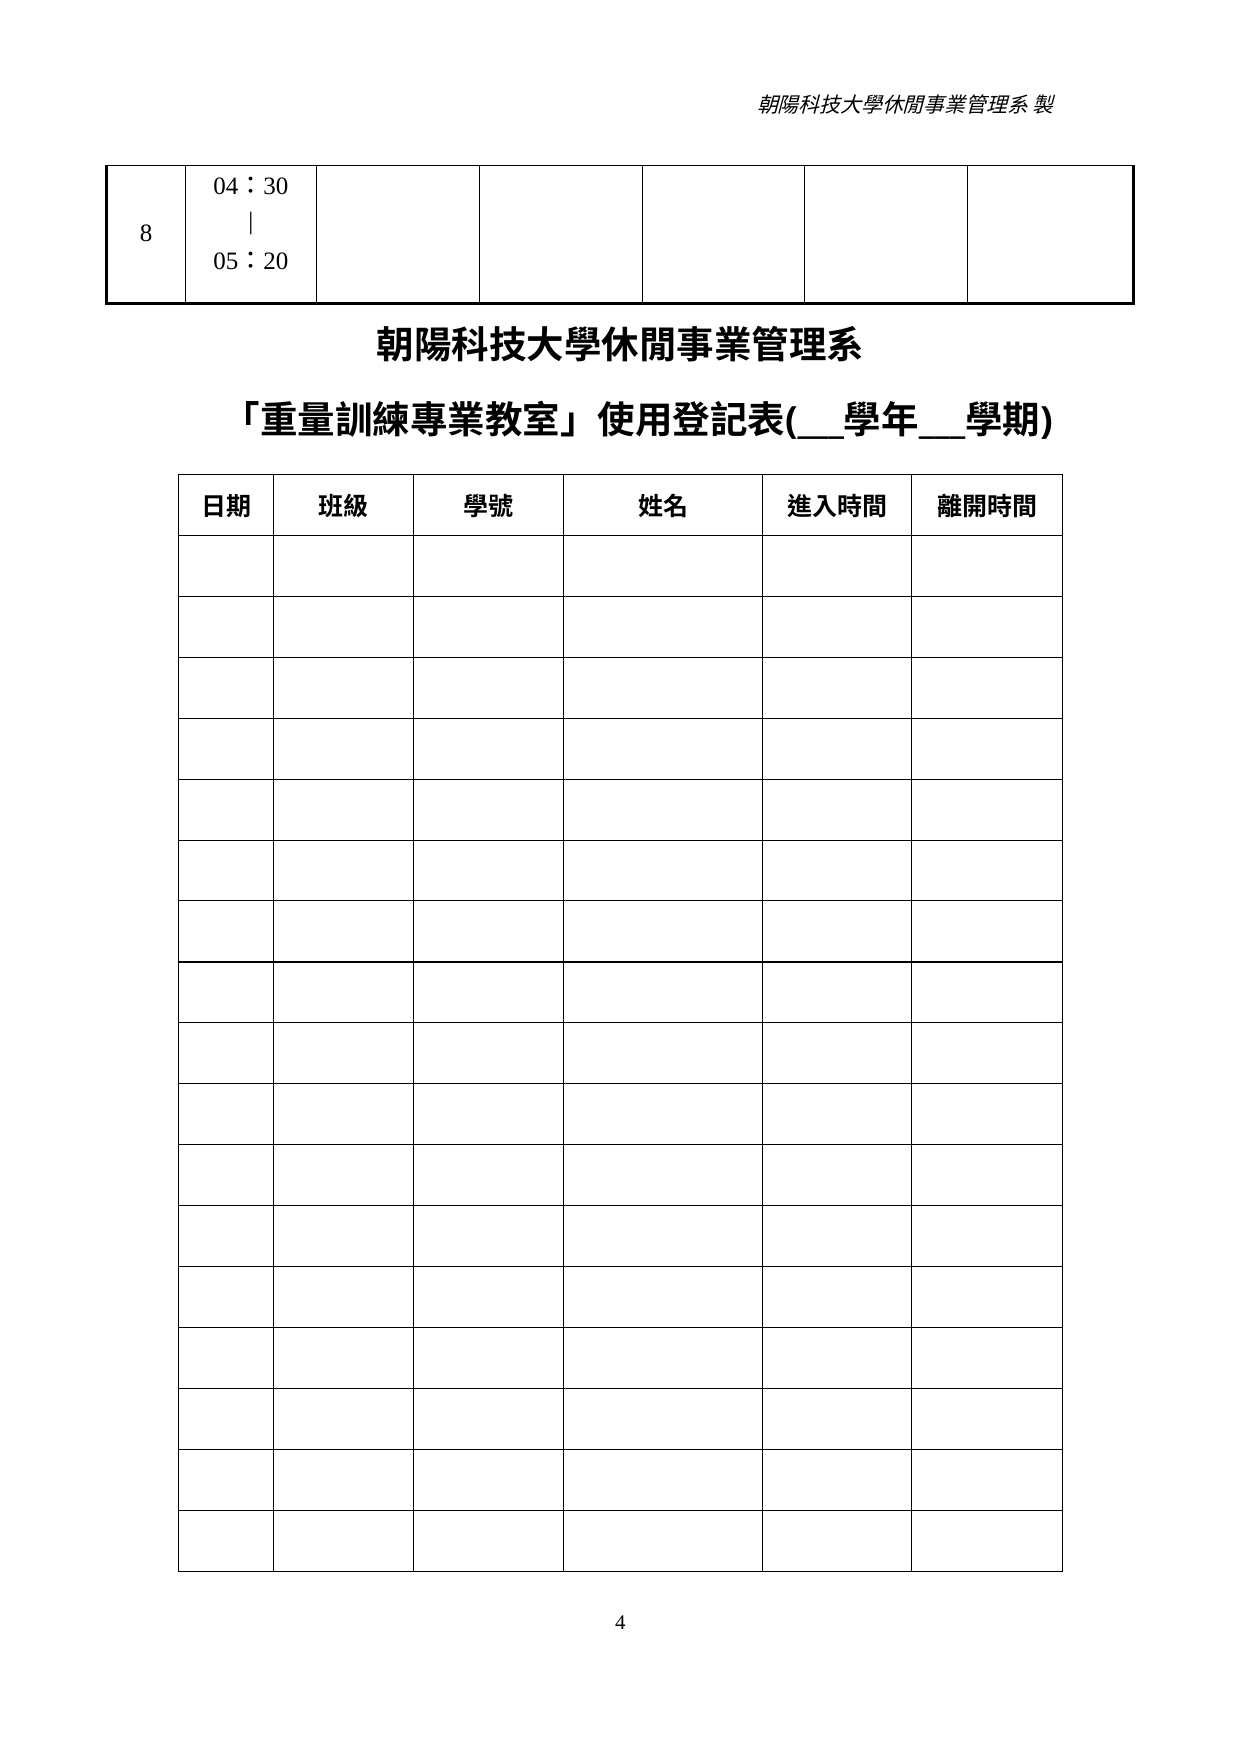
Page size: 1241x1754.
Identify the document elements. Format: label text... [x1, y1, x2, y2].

table_header 班級 [274, 475, 413, 535]
table_cell [763, 658, 911, 718]
table_cell [179, 1145, 273, 1205]
table_cell [274, 536, 413, 596]
table_cell [564, 1145, 762, 1205]
table_cell [912, 1267, 1062, 1327]
table_cell [414, 658, 563, 718]
table_cell [564, 1389, 762, 1449]
table_cell [274, 1328, 413, 1388]
table_cell [414, 1389, 563, 1449]
table_cell [912, 901, 1062, 961]
table_cell [564, 1084, 762, 1144]
table_cell [414, 841, 563, 900]
table_cell [179, 1206, 273, 1266]
table_cell [179, 719, 273, 778]
table_cell [179, 1450, 273, 1510]
table_cell [274, 1267, 413, 1327]
table_cell [912, 1328, 1062, 1388]
table_cell [805, 166, 967, 302]
table_cell [274, 1511, 413, 1571]
table_cell [564, 1206, 762, 1266]
table_cell [179, 780, 273, 839]
table_cell [179, 1389, 273, 1449]
table_cell [912, 963, 1062, 1022]
table_cell [179, 1267, 273, 1327]
table_cell [564, 901, 762, 961]
table_header 離開時間 [912, 475, 1062, 535]
table_cell [763, 597, 911, 657]
table_cell [912, 1206, 1062, 1266]
table_cell [763, 1023, 911, 1083]
table_cell [763, 1450, 911, 1510]
table_cell [643, 166, 804, 302]
table_cell [912, 1023, 1062, 1083]
table_cell [912, 658, 1062, 718]
table_cell [763, 1145, 911, 1205]
table_cell [414, 780, 563, 839]
table_cell [414, 1450, 563, 1510]
table_cell [912, 597, 1062, 657]
table_cell [763, 1084, 911, 1144]
table_cell [912, 1389, 1062, 1449]
table_cell [564, 841, 762, 900]
table_cell [414, 963, 563, 1022]
table_cell [414, 1145, 563, 1205]
table_header 進入時間 [763, 475, 911, 535]
table_cell [414, 1206, 563, 1266]
table_header 日期 [179, 475, 273, 535]
table_cell [274, 658, 413, 718]
table_cell [179, 658, 273, 718]
table_cell [414, 1084, 563, 1144]
table_cell [763, 1206, 911, 1266]
table_cell [179, 536, 273, 596]
table_cell [564, 597, 762, 657]
table_cell [912, 780, 1062, 839]
table_cell [564, 658, 762, 718]
table_cell [274, 597, 413, 657]
table_cell [179, 597, 273, 657]
table_cell [564, 719, 762, 778]
table_cell [179, 1511, 273, 1571]
table_cell [414, 719, 563, 778]
table_cell [564, 1511, 762, 1571]
table_cell [414, 1267, 563, 1327]
table_cell [763, 1328, 911, 1388]
table_cell [912, 719, 1062, 778]
table_cell [274, 1206, 413, 1266]
table_cell [912, 1511, 1062, 1571]
table_cell [564, 1023, 762, 1083]
table_cell [179, 1328, 273, 1388]
table_cell [564, 1328, 762, 1388]
table_header 姓名 [564, 475, 762, 535]
table_cell [564, 780, 762, 839]
table_cell [414, 597, 563, 657]
table_cell [763, 901, 911, 961]
table_cell [912, 1450, 1062, 1510]
table_cell [763, 536, 911, 596]
table_cell [564, 1267, 762, 1327]
table_cell [564, 536, 762, 596]
table_cell [763, 1389, 911, 1449]
table_cell [274, 1084, 413, 1144]
table_cell [317, 166, 479, 302]
table_cell [274, 841, 413, 900]
table_cell [763, 1267, 911, 1327]
table_header 學號 [414, 475, 563, 535]
table_cell [274, 1450, 413, 1510]
table_cell [414, 1023, 563, 1083]
table_cell [912, 1145, 1062, 1205]
table_cell [763, 780, 911, 839]
table_cell [179, 901, 273, 961]
table_cell [274, 1145, 413, 1205]
table_cell [763, 719, 911, 778]
table_cell [763, 1511, 911, 1571]
table_cell [414, 1328, 563, 1388]
table_cell [179, 841, 273, 900]
table_cell [912, 536, 1062, 596]
table_cell [414, 901, 563, 961]
table_cell [179, 1023, 273, 1083]
table_cell [274, 963, 413, 1022]
table_cell [414, 1511, 563, 1571]
table_cell [414, 536, 563, 596]
table_cell [912, 1084, 1062, 1144]
table_cell [274, 1389, 413, 1449]
table_cell 04：30 | 05：20 [186, 166, 316, 302]
table_cell [274, 719, 413, 778]
text 「重量訓練專業教室」使用登記表(___學年___學期) [168, 380, 1088, 455]
table_cell [179, 963, 273, 1022]
table_cell [179, 1084, 273, 1144]
table_cell [274, 1023, 413, 1083]
table_cell [763, 963, 911, 1022]
table_cell [274, 780, 413, 839]
table_cell [763, 841, 911, 900]
table_cell [564, 963, 762, 1022]
text 朝陽科技大學休閒事業管理系 [187, 305, 1053, 380]
table_cell [480, 166, 642, 302]
table_cell [968, 166, 1132, 302]
table_cell [912, 841, 1062, 900]
table_cell 8 [108, 166, 185, 302]
table_cell [274, 901, 413, 961]
table_cell [564, 1450, 762, 1510]
